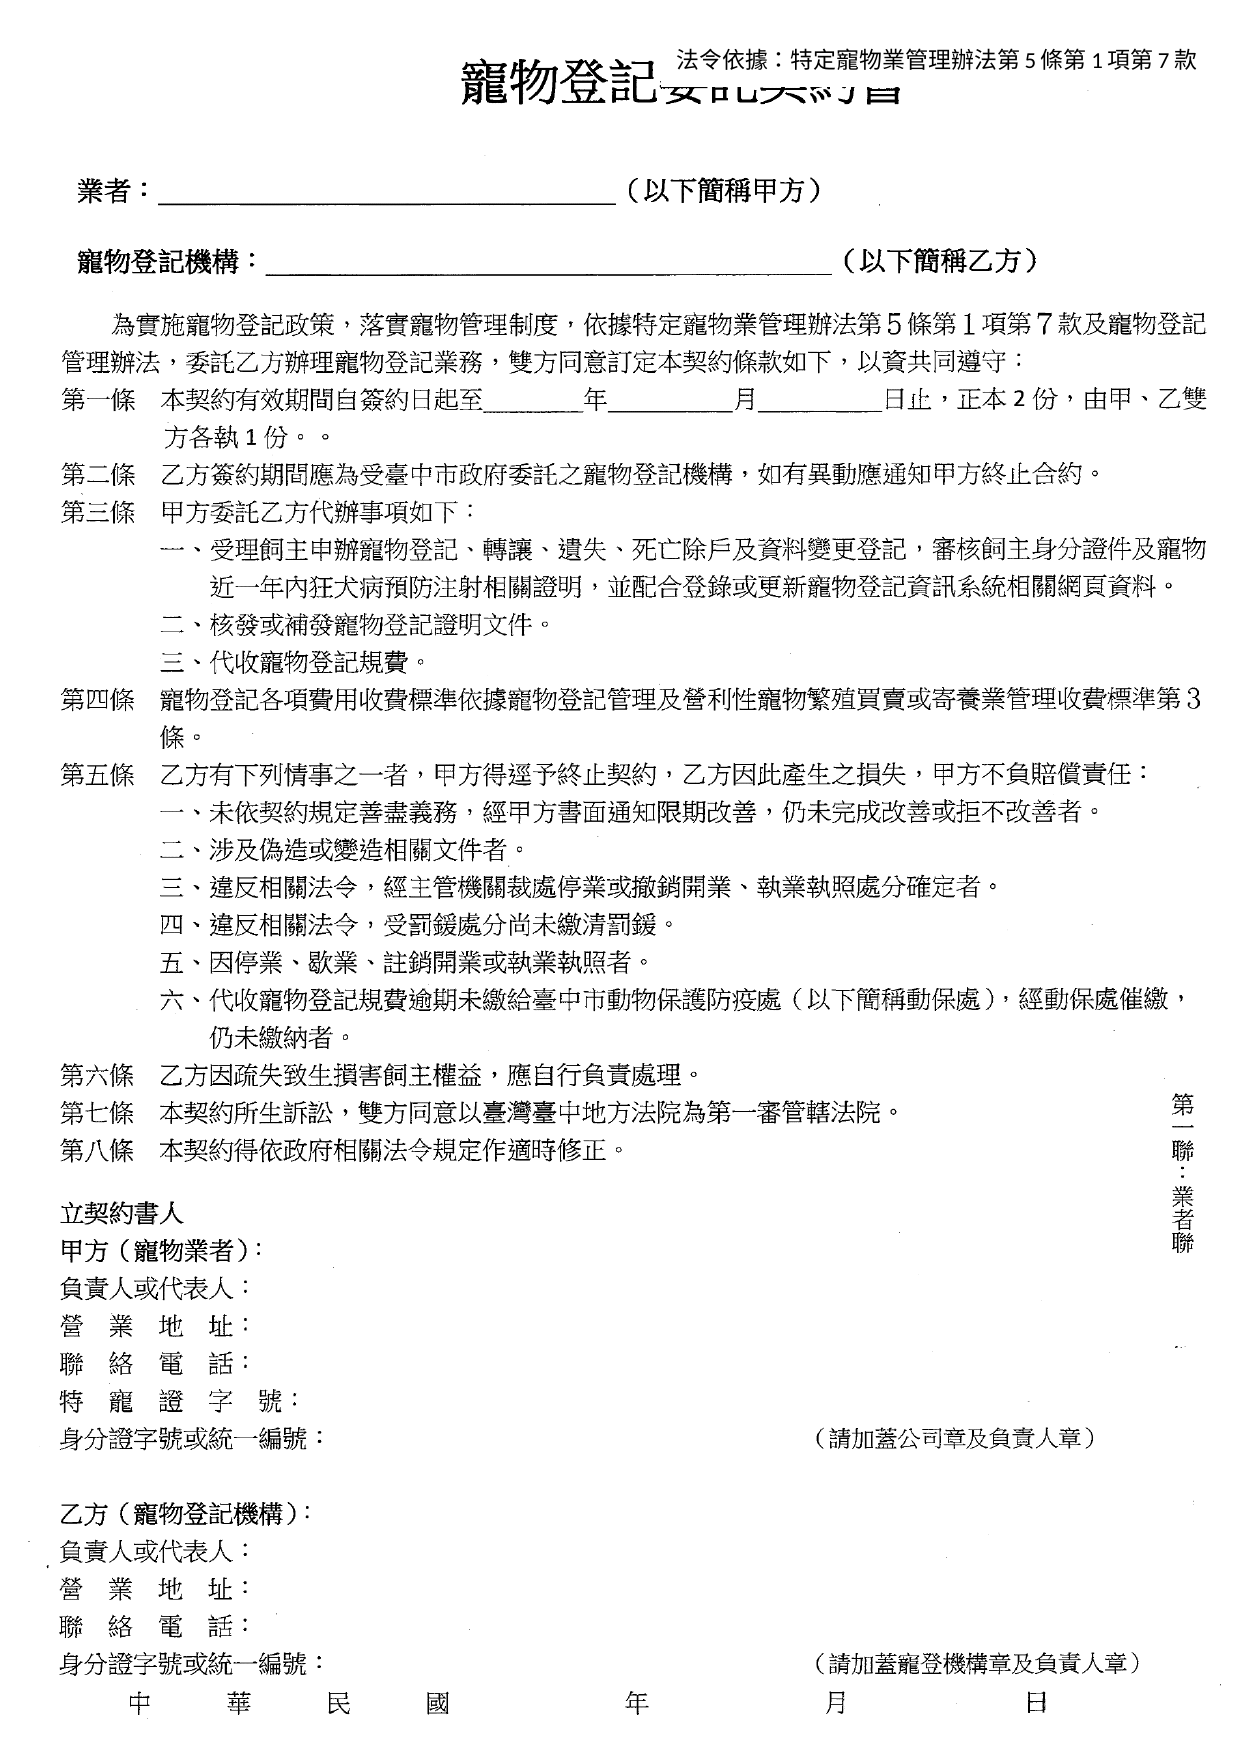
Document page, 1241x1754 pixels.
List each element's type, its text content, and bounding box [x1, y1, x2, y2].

text 法令依據：特定寵物業管理辦法第5條第1項第7款 [676, 42, 1221, 76]
